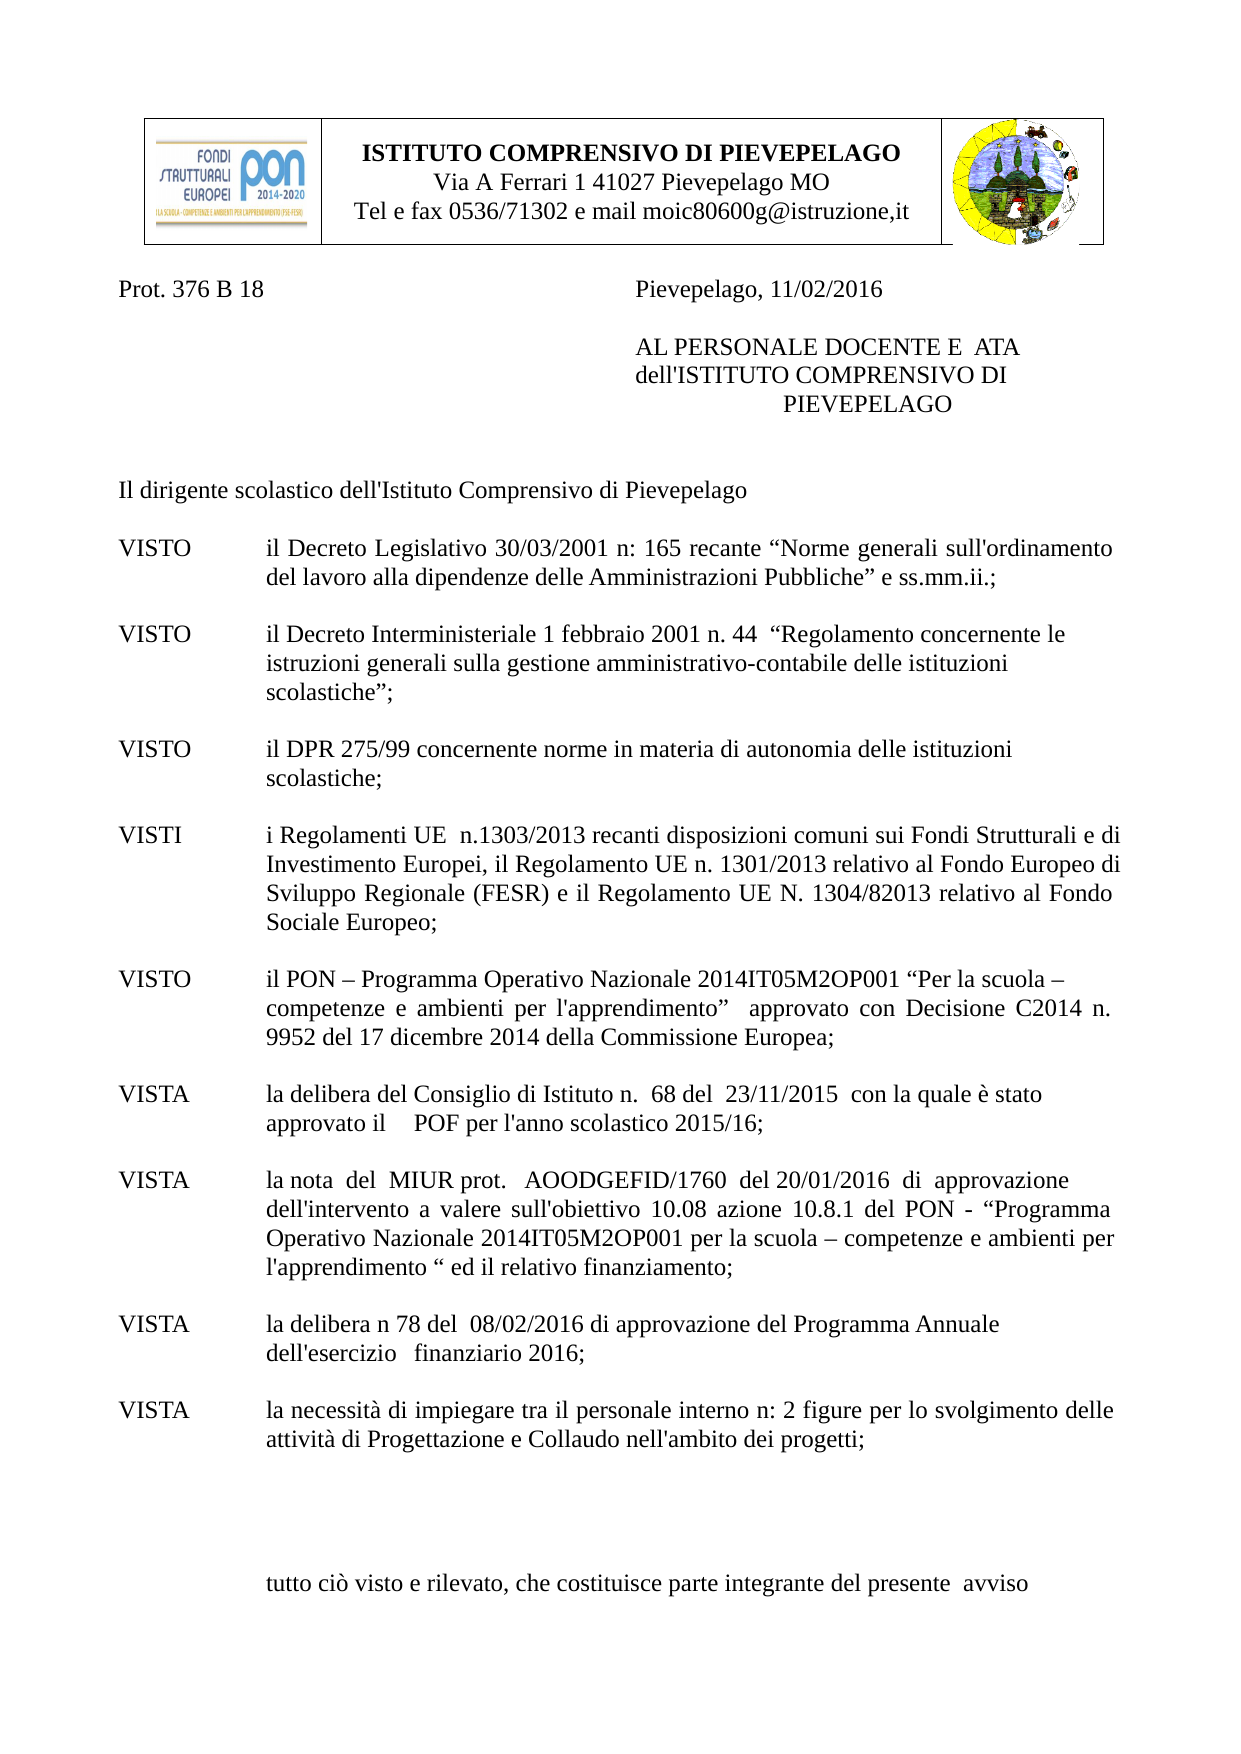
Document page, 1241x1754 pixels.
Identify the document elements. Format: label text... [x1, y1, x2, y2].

text VISTO il DPR 275/99 concernente norme in materia di autonomia delle istituzioni scolastiche; [118, 734, 1122, 792]
picture [952, 119, 1080, 245]
text VISTI i Regolamenti UE n.1303/2013 recanti disposizioni comuni sui Fondi Strutturali e di Investimento Europei, il Regolamento UE n. 1301/2013 relativo al Fondo Europeo di Sviluppo Regionale (FESR) e il Regolamento UE N. 1304/82013 relativo al Fondo Sociale Europeo; [118, 820, 1122, 935]
text VISTA la delibera n 78 del 08/02/2016 di approvazione del Programma Annuale dell'esercizio finanziario 2016; [118, 1309, 1122, 1367]
text tutto ciò visto e rilevato, che costituisce parte integrante del presente avviso [118, 1568, 1122, 1597]
text dell'ISTITUTO COMPRENSIVO DI [118, 360, 1122, 389]
text PIEVEPELAGO [118, 389, 1122, 418]
text VISTA la delibera del Consiglio di Istituto n. 68 del 23/11/2015 con la quale è stato approvato il POF per l'anno scolastico 2015/16; [118, 1079, 1122, 1137]
text VISTA la nota del MIUR prot. AOODGEFID/1760 del 20/01/2016 di approvazione dell'intervento a valere sull'obiettivo 10.08 azione 10.8.1 del PON - “Programma Operativo Nazionale 2014IT05M2OP001 per la scuola – competenze e ambienti per l'apprendimento “ ed il relativo finanziamento; [118, 1165, 1122, 1280]
text VISTO il Decreto Legislativo 30/03/2001 n: 165 recante “Norme generali sull'ordinamento del lavoro alla dipendenze delle Amministrazioni Pubbliche” e ss.mm.ii.; [118, 533, 1122, 590]
text VISTO il PON – Programma Operativo Nazionale 2014IT05M2OP001 “Per la scuola – competenze e ambienti per l'apprendimento” approvato con Decisione C2014 n. 9952 del 17 dicembre 2014 della Commissione Europea; [118, 964, 1122, 1050]
table_header ISTITUTO COMPRENSIVO DI PIEVEPELAGO Via A Ferrari 1 41027 Pievepelago MO Tel e fax 0536/71302 e mail moic80600g@istruzione,it [322, 119, 941, 244]
table_header [145, 119, 321, 244]
text VISTO il Decreto Interministeriale 1 febbraio 2001 n. 44 “Regolamento concernente le istruzioni generali sulla gestione amministrativo-contabile delle istituzioni scolastiche”; [118, 619, 1122, 705]
text Prot. 376 B 18 Pievepelago, 11/02/2016 [118, 274, 1122, 303]
text VISTA la necessità di impiegare tra il personale interno n: 2 figure per lo svolgimento delle attività di Progettazione e Collaudo nell'ambito dei progetti; [118, 1395, 1122, 1453]
table_header [1080, 119, 1103, 244]
picture [156, 136, 308, 231]
table_header [942, 119, 952, 244]
text Il dirigente scolastico dell'Istituto Comprensivo di Pievepelago [118, 475, 1122, 504]
text AL PERSONALE DOCENTE E ATA [118, 332, 1122, 360]
